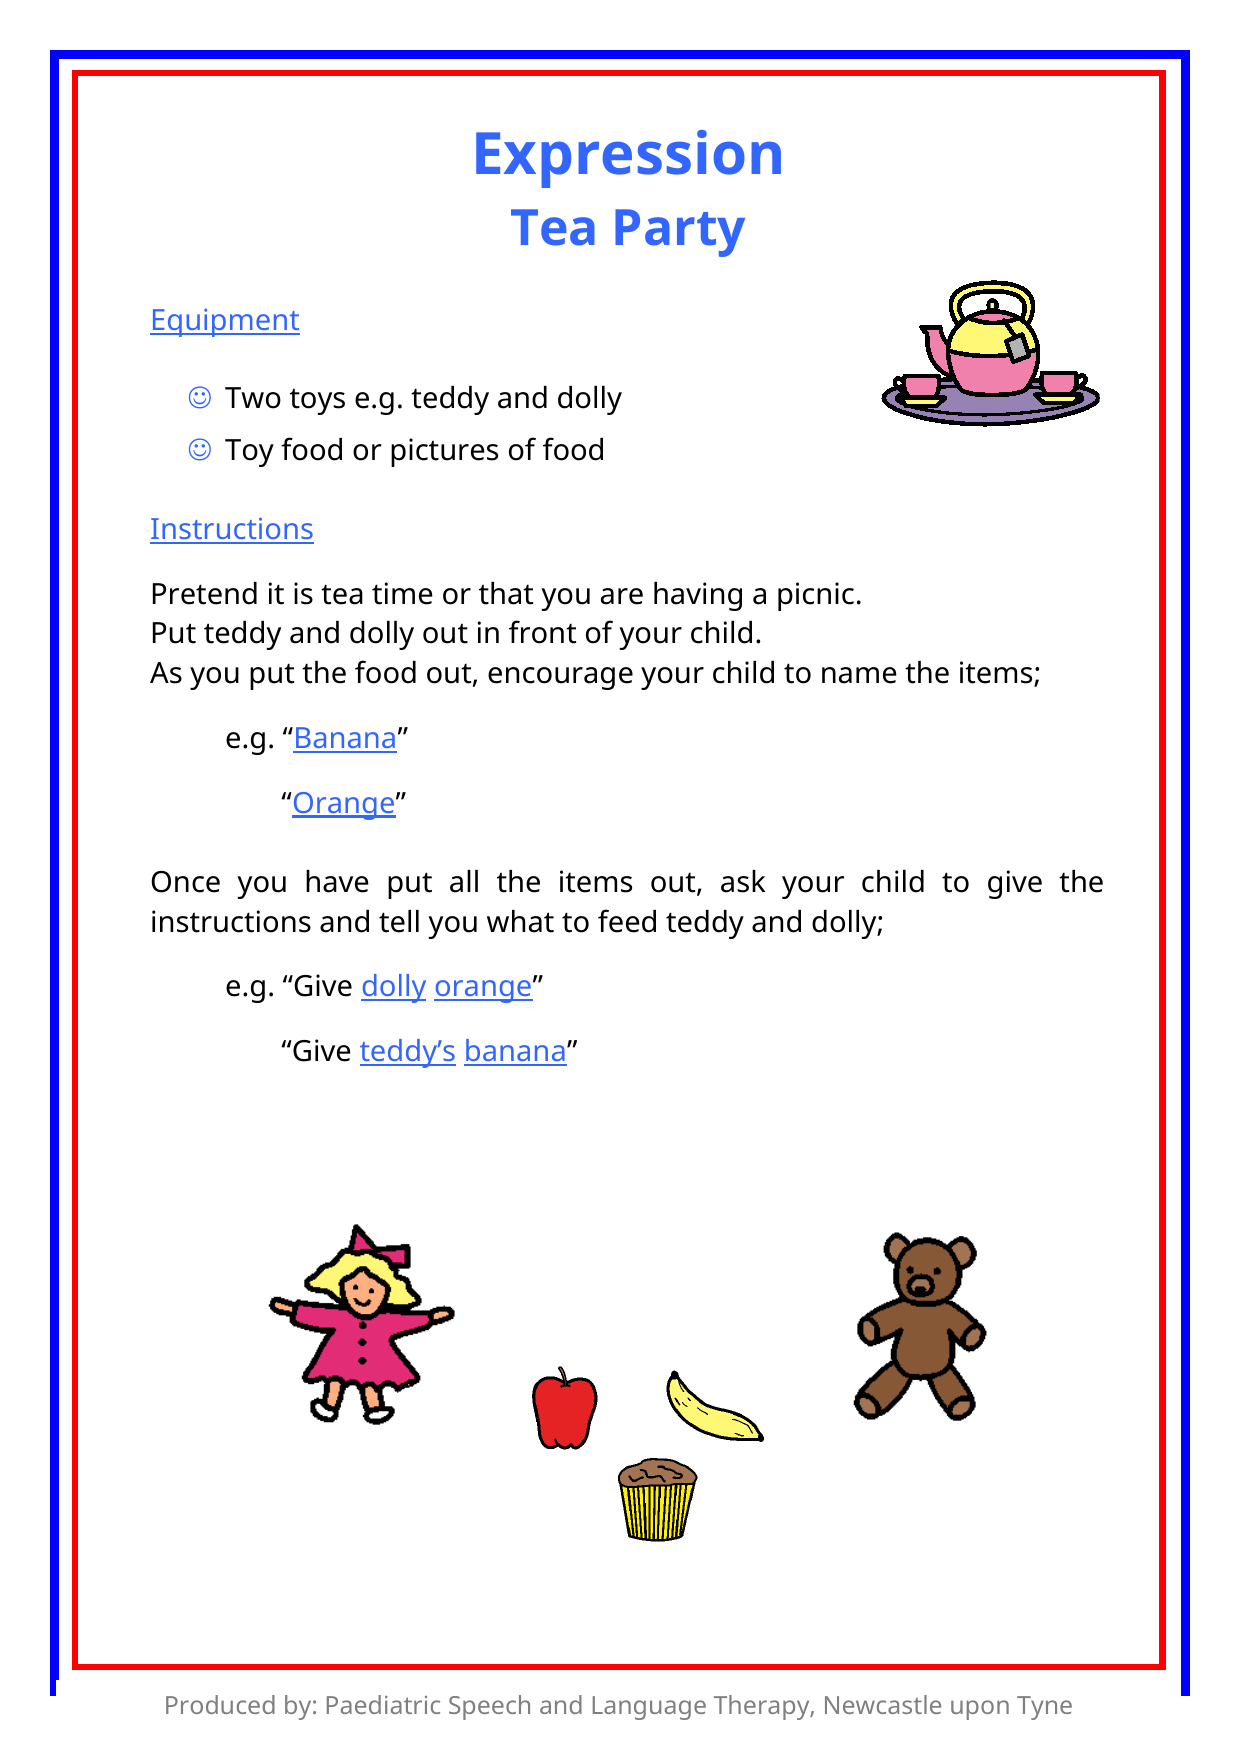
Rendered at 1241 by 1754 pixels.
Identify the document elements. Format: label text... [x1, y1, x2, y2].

text [1100, 300, 1106, 339]
text Pretend it is tea time or that you are having a picnic. [150, 573, 1106, 613]
list Two toys e.g. teddy and dolly [187, 377, 881, 417]
text Expression [150, 112, 1106, 192]
text “Give teddy’s banana” [150, 1030, 1106, 1070]
text Equipment [150, 300, 881, 339]
text Instructions [150, 508, 1106, 548]
text As you put the food out, encourage your child to name the items; [150, 652, 1106, 692]
text e.g. “Banana” [150, 717, 1106, 757]
text “Orange” [150, 782, 1106, 822]
text e.g. “Give dolly orange” [150, 966, 1106, 1005]
text Produced by: Paediatric Speech and Language Therapy, Newcastle upon Tyne [71, 1688, 1166, 1722]
list Toy food or pictures of food [187, 429, 1106, 469]
text Put teddy and dolly out in front of your child. [150, 613, 1106, 652]
text Tea Party [150, 192, 1106, 260]
text Once you have put all the items out, ask your child to give the instructions and tell you what to feed teddy and dolly; [150, 861, 1106, 941]
